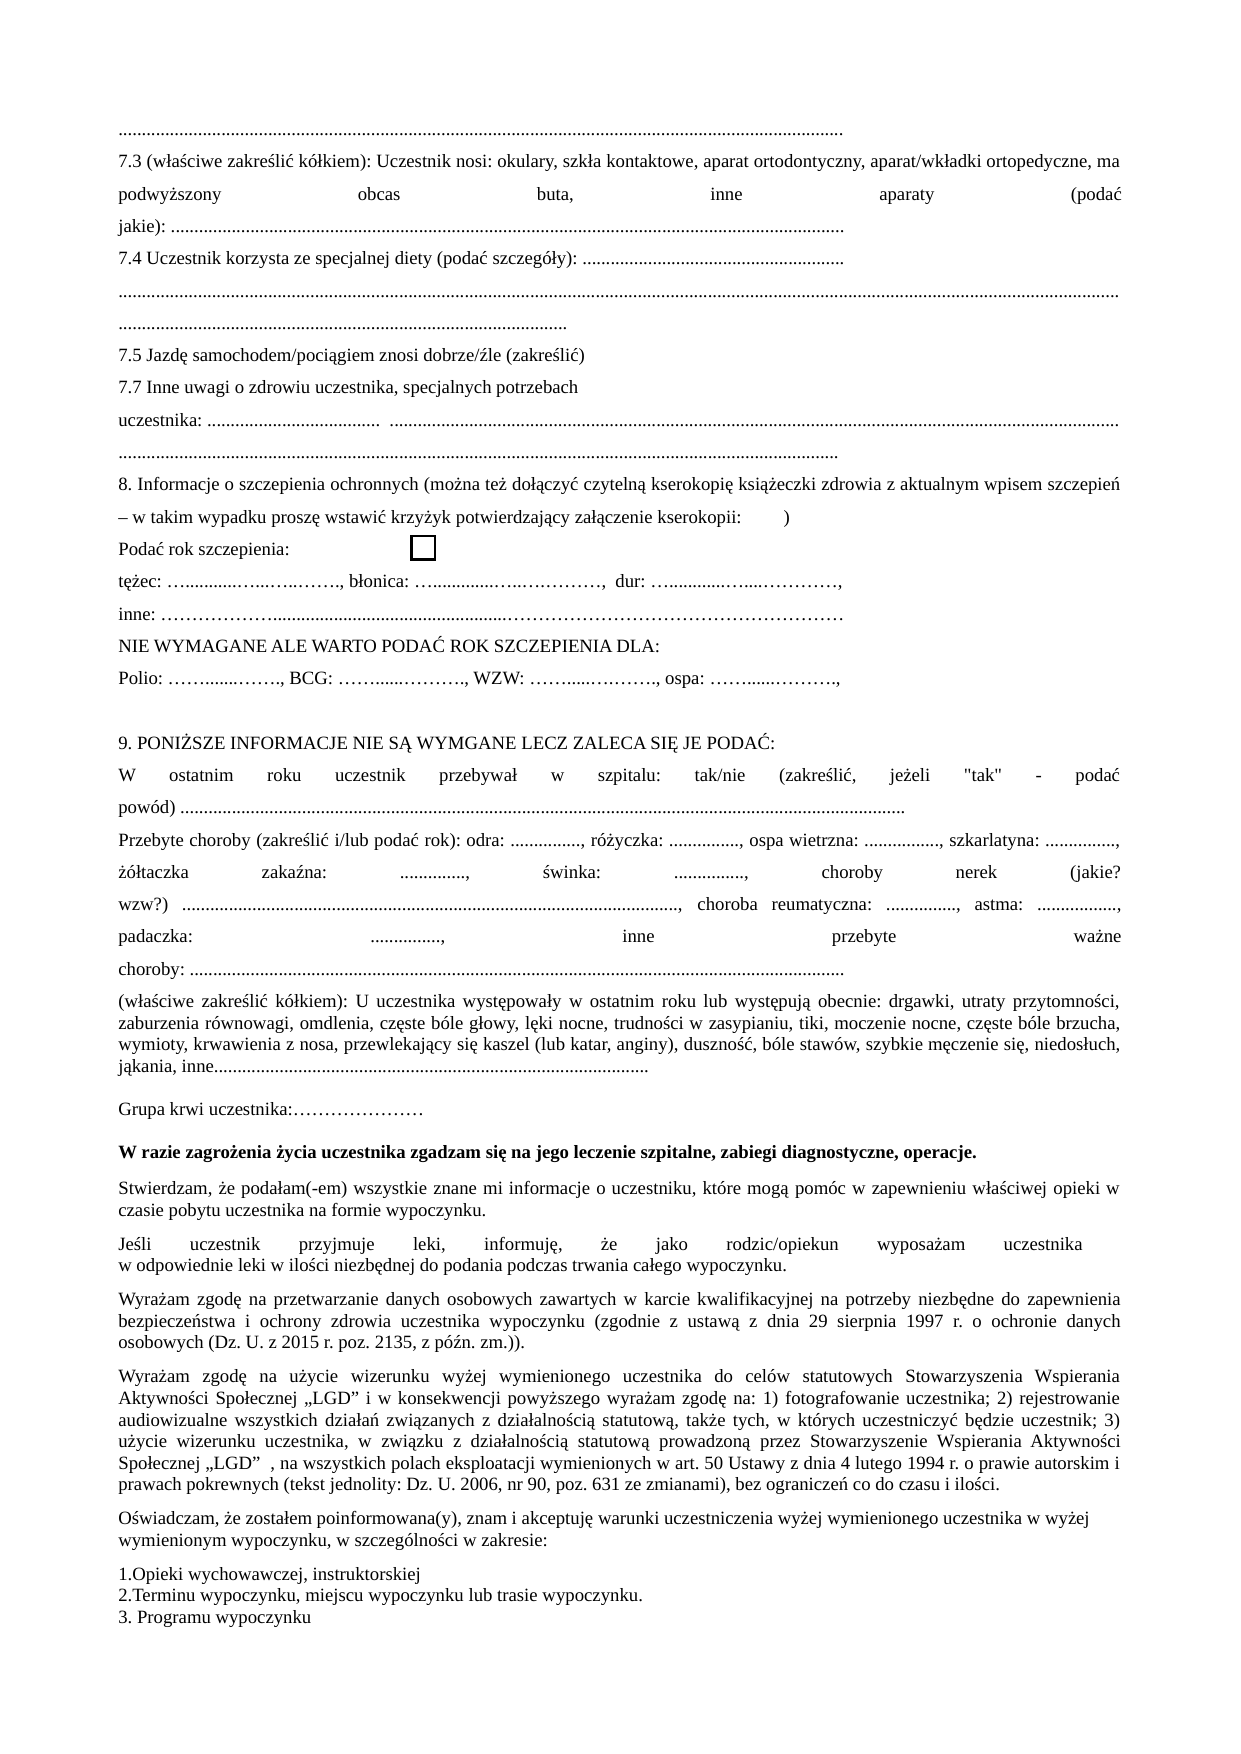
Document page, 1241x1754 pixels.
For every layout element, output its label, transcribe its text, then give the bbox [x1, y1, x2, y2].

text 7.7 Inne uwagi o zdrowiu uczestnika, specjalnych potrzebach uczestnika: ..................................... ...................................................................................................................................................................................................................................................................................................................... [118, 376, 1122, 463]
text Stwierdzam, że podałam(-em) wszystkie znane mi informacje o uczestniku, które mogą pomóc w zapewnieniu właściwej opieki w czasie pobytu uczestnika na formie wypoczynku. [118, 1177, 1122, 1220]
text 7.4 Uczestnik korzysta ze specjalnej diety (podać szczegóły): ........................................................ [118, 247, 1122, 269]
text tężec: …...........…...…..……., błonica: ….............…..….………, dur: …............…....…………, [118, 570, 1122, 592]
text 1.Opieki wychowawczej, instruktorskiej [118, 1563, 1122, 1584]
text 7.3 (właściwe zakreślić kółkiem): Uczestnik nosi: okulary, szkła kontaktowe, aparat ortodontyczny, aparat/wkładki ortopedyczne, ma podwyższony obcas buta, inne aparaty (podać jakie): ................................................................................................................................................ [118, 150, 1122, 237]
text Wyrażam zgodę na użycie wizerunku wyżej wymienionego uczestnika do celów statutowych Stowarzyszenia Wspierania Aktywności Społecznej „LGD” i w konsekwencji powyższego wyrażam zgodę na: 1) fotografowanie uczestnika; 2) rejestrowanie audiowizualne wszystkich działań związanych z działalnością statutową, także tych, w których uczestniczyć będzie uczestnik; 3) użycie wizerunku uczestnika, w związku z działalnością statutową prowadzoną przez Stowarzyszenie Wspierania Aktywności Społecznej „LGD” , na wszystkich polach eksploatacji wymienionych w art. 50 Ustawy z dnia 4 lutego 1994 r. o prawie autorskim i prawach pokrewnych (tekst jednolity: Dz. U. 2006, nr 90, poz. 631 ze zmianami), bez ograniczeń co do czasu i ilości. [118, 1365, 1122, 1495]
text [436, 538, 1122, 559]
text 7.5 Jazdę samochodem/pociągiem znosi dobrze/źle (zakreślić) [118, 344, 1122, 366]
text inne: ………………..................................................……………………………………………… [118, 602, 1122, 624]
text W razie zagrożenia życia uczestnika zgadzam się na jego leczenie szpitalne, zabiegi diagnostyczne, operacje. [118, 1141, 1122, 1162]
text ...................................................................................................................................................................................................................................................................................................................... [118, 279, 1122, 333]
text NIE WYMAGANE ALE WARTO PODAĆ ROK SZCZEPIENIA DLA: [118, 635, 1122, 656]
text Polio: …….......……., BCG: ……......………., WZW: …….....….……., ospa: ……......………., [118, 667, 1122, 689]
text Podać rok szczepienia: [118, 538, 410, 559]
text W ostatnim roku uczestnik przebywał w szpitalu: tak/nie (zakreślić, jeżeli "tak" - podać powód) ........................................................................................................................................................... [118, 764, 1122, 818]
text Jeśli uczestnik przyjmuje leki, informuję, że jako rodzic/opiekun wyposażam uczestnika w odpowiednie leki w ilości niezbędnej do podania podczas trwania całego wypoczynku. [118, 1232, 1122, 1276]
text Oświadczam, że zostałem poinformowana(y), znam i akceptuję warunki uczestniczenia wyżej wymienionego uczestnika w wyżej wymienionym wypoczynku, w szczególności w zakresie: [118, 1507, 1122, 1550]
text ........................................................................................................................................................... [118, 118, 1122, 140]
text Wyrażam zgodę na przetwarzanie danych osobowych zawartych w karcie kwalifikacyjnej na potrzeby niezbędne do zapewnienia bezpieczeństwa i ochrony zdrowia uczestnika wypoczynku (zgodnie z ustawą z dnia 29 sierpnia 1997 r. o ochronie danych osobowych (Dz. U. z 2015 r. poz. 2135, z późn. zm.)). [118, 1288, 1122, 1353]
text 9. PONIŻSZE INFORMACJE NIE SĄ WYMGANE LECZ ZALECA SIĘ JE PODAĆ: [118, 732, 1122, 753]
text 3. Programu wypoczynku [118, 1606, 1122, 1627]
text 2.Terminu wypoczynku, miejscu wypoczynku lub trasie wypoczynku. [118, 1584, 1122, 1606]
text Przebyte choroby (zakreślić i/lub podać rok): odra: ..............., różyczka: ..............., ospa wietrzna: ................, szkarlatyna: ..............., żółtaczka zakaźna: .............., świnka: ..............., choroby nerek (jakie? wzw?) .........................................................................................................., choroba reumatyczna: ..............., astma: ................., padaczka: ..............., inne przebyte ważne choroby: ............................................................................................................................................ [118, 828, 1122, 979]
text Grupa krwi uczestnika:………………… [118, 1098, 1122, 1119]
text 8. Informacje o szczepienia ochronnych (można też dołączyć czytelną kserokopię książeczki zdrowia z aktualnym wpisem szczepień – w takim wypadku proszę wstawić krzyżyk potwierdzający załączenie kserokopii: ) [118, 473, 1122, 527]
text (właściwe zakreślić kółkiem): U uczestnika występowały w ostatnim roku lub występują obecnie: drgawki, utraty przytomności, zaburzenia równowagi, omdlenia, częste bóle głowy, lęki nocne, trudności w zasypianiu, tiki, moczenie nocne, częste bóle brzucha, wymioty, krwawienia z nosa, przewlekający się kaszel (lub katar, anginy), duszność, bóle stawów, szybkie męczenie się, niedosłuch, jąkania, inne............................................................................................. [118, 990, 1122, 1076]
